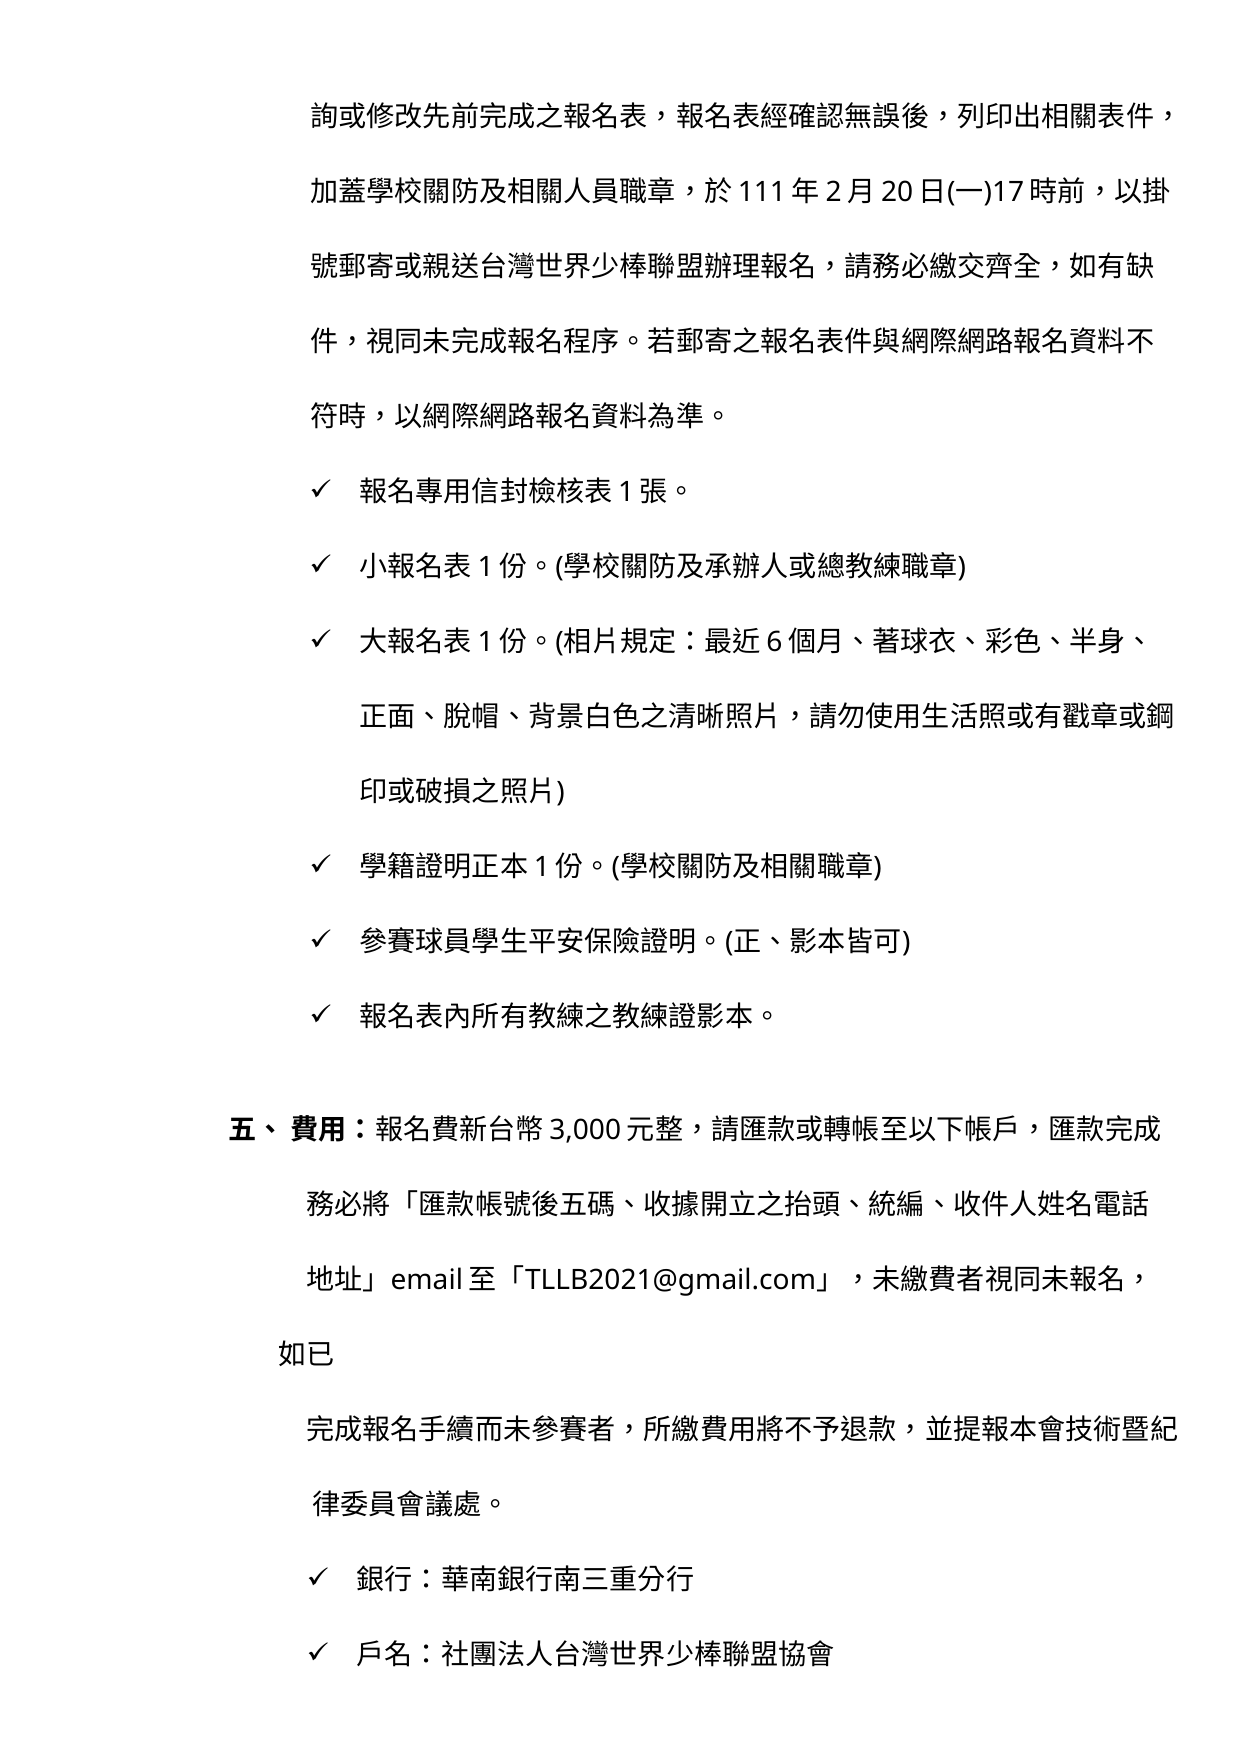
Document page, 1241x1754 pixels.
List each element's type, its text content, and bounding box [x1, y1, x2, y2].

list 參賽球員學生平安保險證明。(正、影本皆可) [309, 896, 1181, 971]
list 地址」email至「TLLB2021@gmail.com」，未繳費者視同未報名，如已 [278, 1233, 1181, 1383]
list 報名表內所有教練之教練證影本。 [309, 971, 1181, 1046]
list 費用：報名費新台幣3,000元整，請匯款或轉帳至以下帳戶，匯款完成 [228, 1083, 1181, 1158]
list 詢或修改先前完成之報名表，報名表經確認無誤後，列印出相關表件，加蓋學校關防及相關人員職章，於111年2月20日(一)17時前，以掛號郵寄或親送台灣世界少棒聯盟辦理報名，請務必繳交齊全，如有缺件，視同未完成報名程序。若郵寄之報名表件與網際網路報名資料不符時，以網際網路報名資料為準。 [281, 71, 1181, 446]
list 戶名：社團法人台灣世界少棒聯盟協會 [306, 1608, 1181, 1683]
list 報名專用信封檢核表1張。 [309, 446, 1181, 521]
text 律委員會議處。 [59, 1458, 1181, 1533]
list 學籍證明正本1份。(學校關防及相關職章) [309, 821, 1181, 896]
list 小報名表1份。(學校關防及承辦人或總教練職章) [309, 521, 1181, 596]
list 務必將「匯款帳號後五碼、收據開立之抬頭、統編、收件人姓名電話 [278, 1158, 1181, 1233]
list 完成報名手續而未參賽者，所繳費用將不予退款，並提報本會技術暨紀 [278, 1383, 1181, 1458]
list 銀行：華南銀行南三重分行 [306, 1533, 1181, 1608]
list 大報名表1份。(相片規定：最近6個月、著球衣、彩色、半身、正面、脫帽、背景白色之清晰照片，請勿使用生活照或有戳章或鋼印或破損之照片) [309, 596, 1181, 821]
